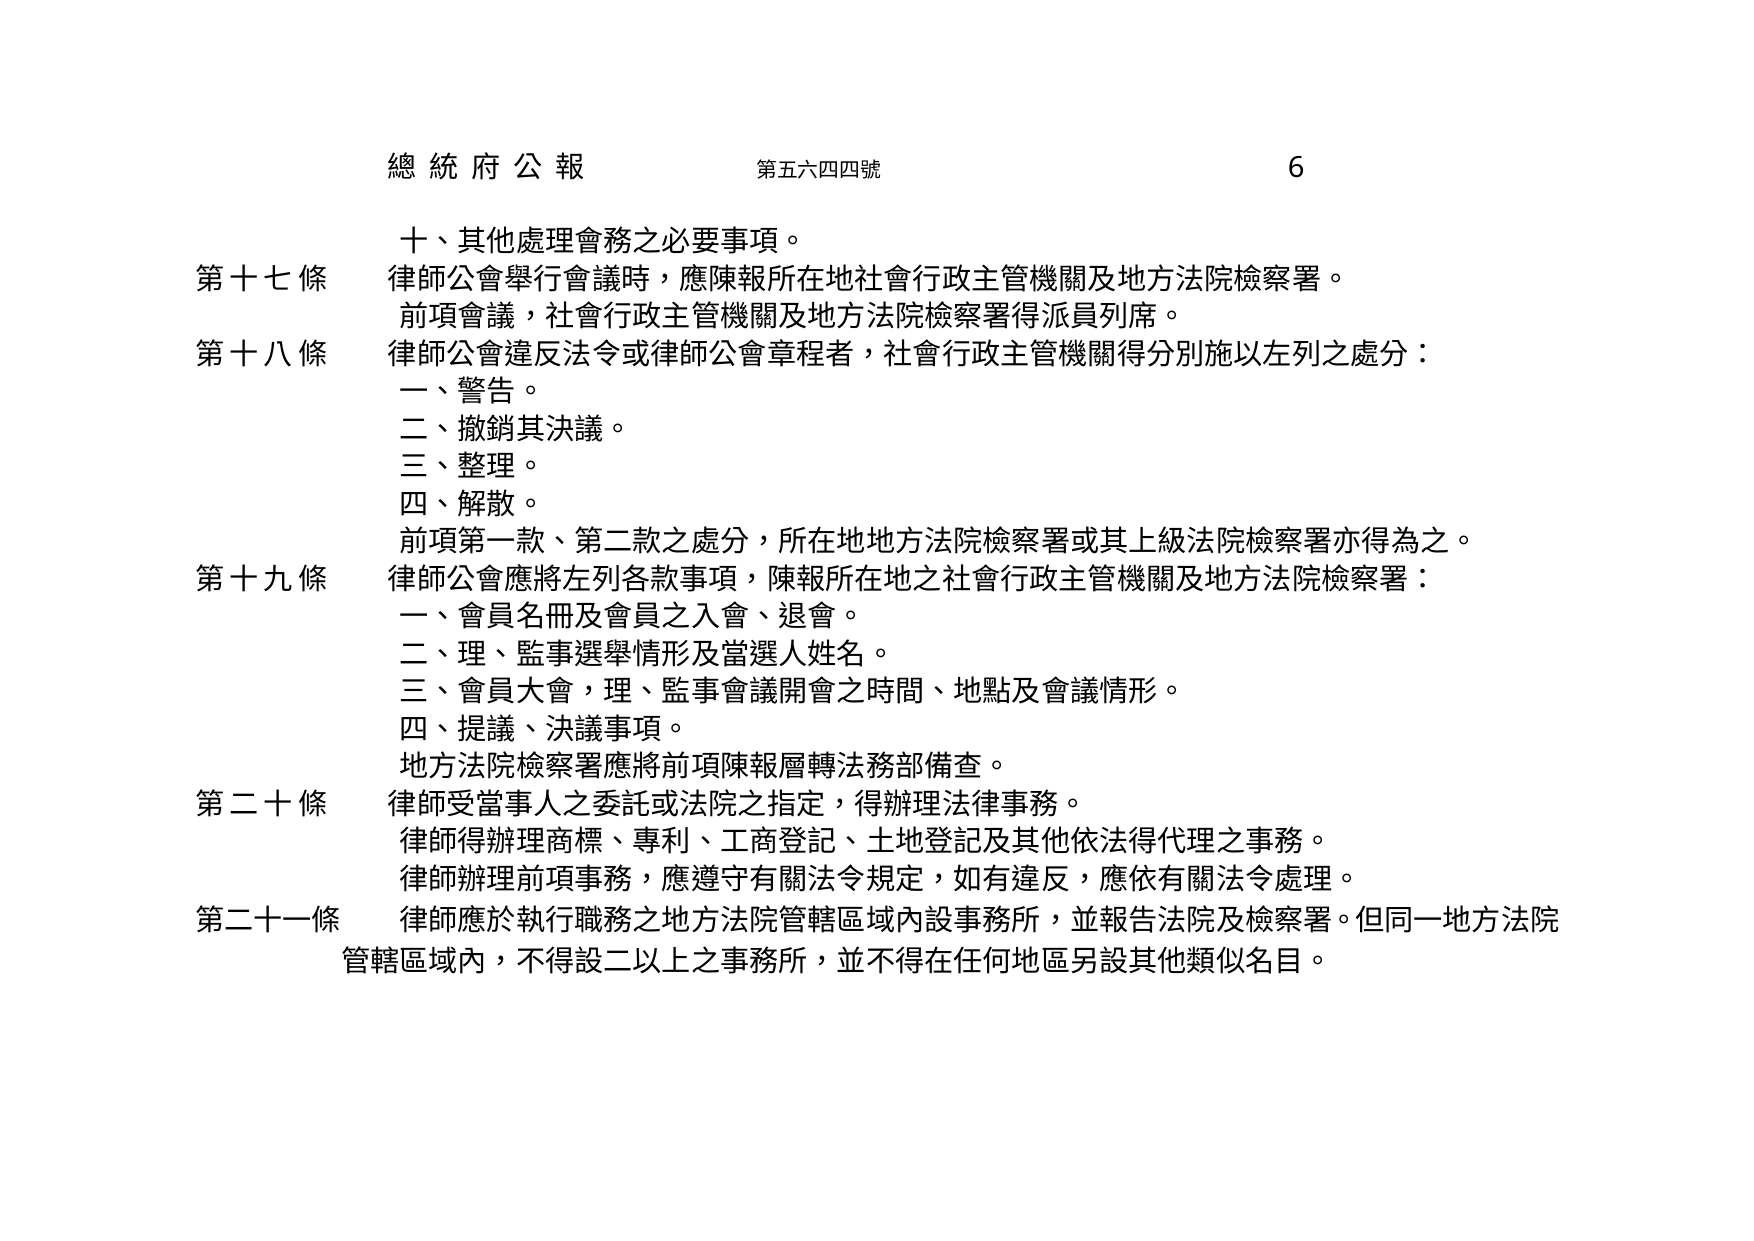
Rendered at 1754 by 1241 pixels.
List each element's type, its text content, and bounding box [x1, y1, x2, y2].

text 第二十條 律師受當事人之委託或法院之指定，得辦理法律事務。 [195, 784, 1559, 822]
text 第十七條 律師公會舉行會議時，應陳報所在地社會行政主管機關及地方法院檢察署。 [195, 259, 1559, 297]
text 三、會員大會，理、監事會議開會之時間、地點及會議情形。 [399, 672, 1559, 709]
text 地方法院檢察署應將前項陳報層轉法務部備查。 [341, 747, 1559, 784]
text 二、撤銷其決議。 [399, 409, 1559, 447]
text 前項會議，社會行政主管機關及地方法院檢察署得派員列席。 [341, 297, 1559, 334]
text 十、其他處理會務之必要事項。 [399, 222, 1559, 259]
text 四、提議、決議事項。 [399, 709, 1559, 747]
text 第二十一條 律師應於執行職務之地方法院管轄區域內設事務所，並報告法院及檢察署。但同一地方法院管轄區域內，不得設二以上之事務所，並不得在任何地區另設其他類似名目。 [195, 897, 1559, 980]
text 前項第一款、第二款之處分，所在地地方法院檢察署或其上級法院檢察署亦得為之。 [341, 522, 1559, 559]
text 四、解散。 [399, 484, 1559, 522]
text 三、整理。 [399, 447, 1559, 484]
text 第十九條 律師公會應將左列各款事項，陳報所在地之社會行政主管機關及地方法院檢察署： [195, 559, 1559, 597]
text 律師得辦理商標、專利、工商登記、土地登記及其他依法得代理之事務。 [341, 822, 1559, 859]
text 一、警告。 [399, 372, 1559, 409]
text 律師辦理前項事務，應遵守有關法令規定，如有違反，應依有關法令處理。 [341, 859, 1559, 897]
text 二、理、監事選舉情形及當選人姓名。 [399, 634, 1559, 672]
text 第十八條 律師公會違反法令或律師公會章程者，社會行政主管機關得分別施以左列之處分： [195, 334, 1559, 372]
text 一、會員名冊及會員之入會、退會。 [399, 597, 1559, 634]
